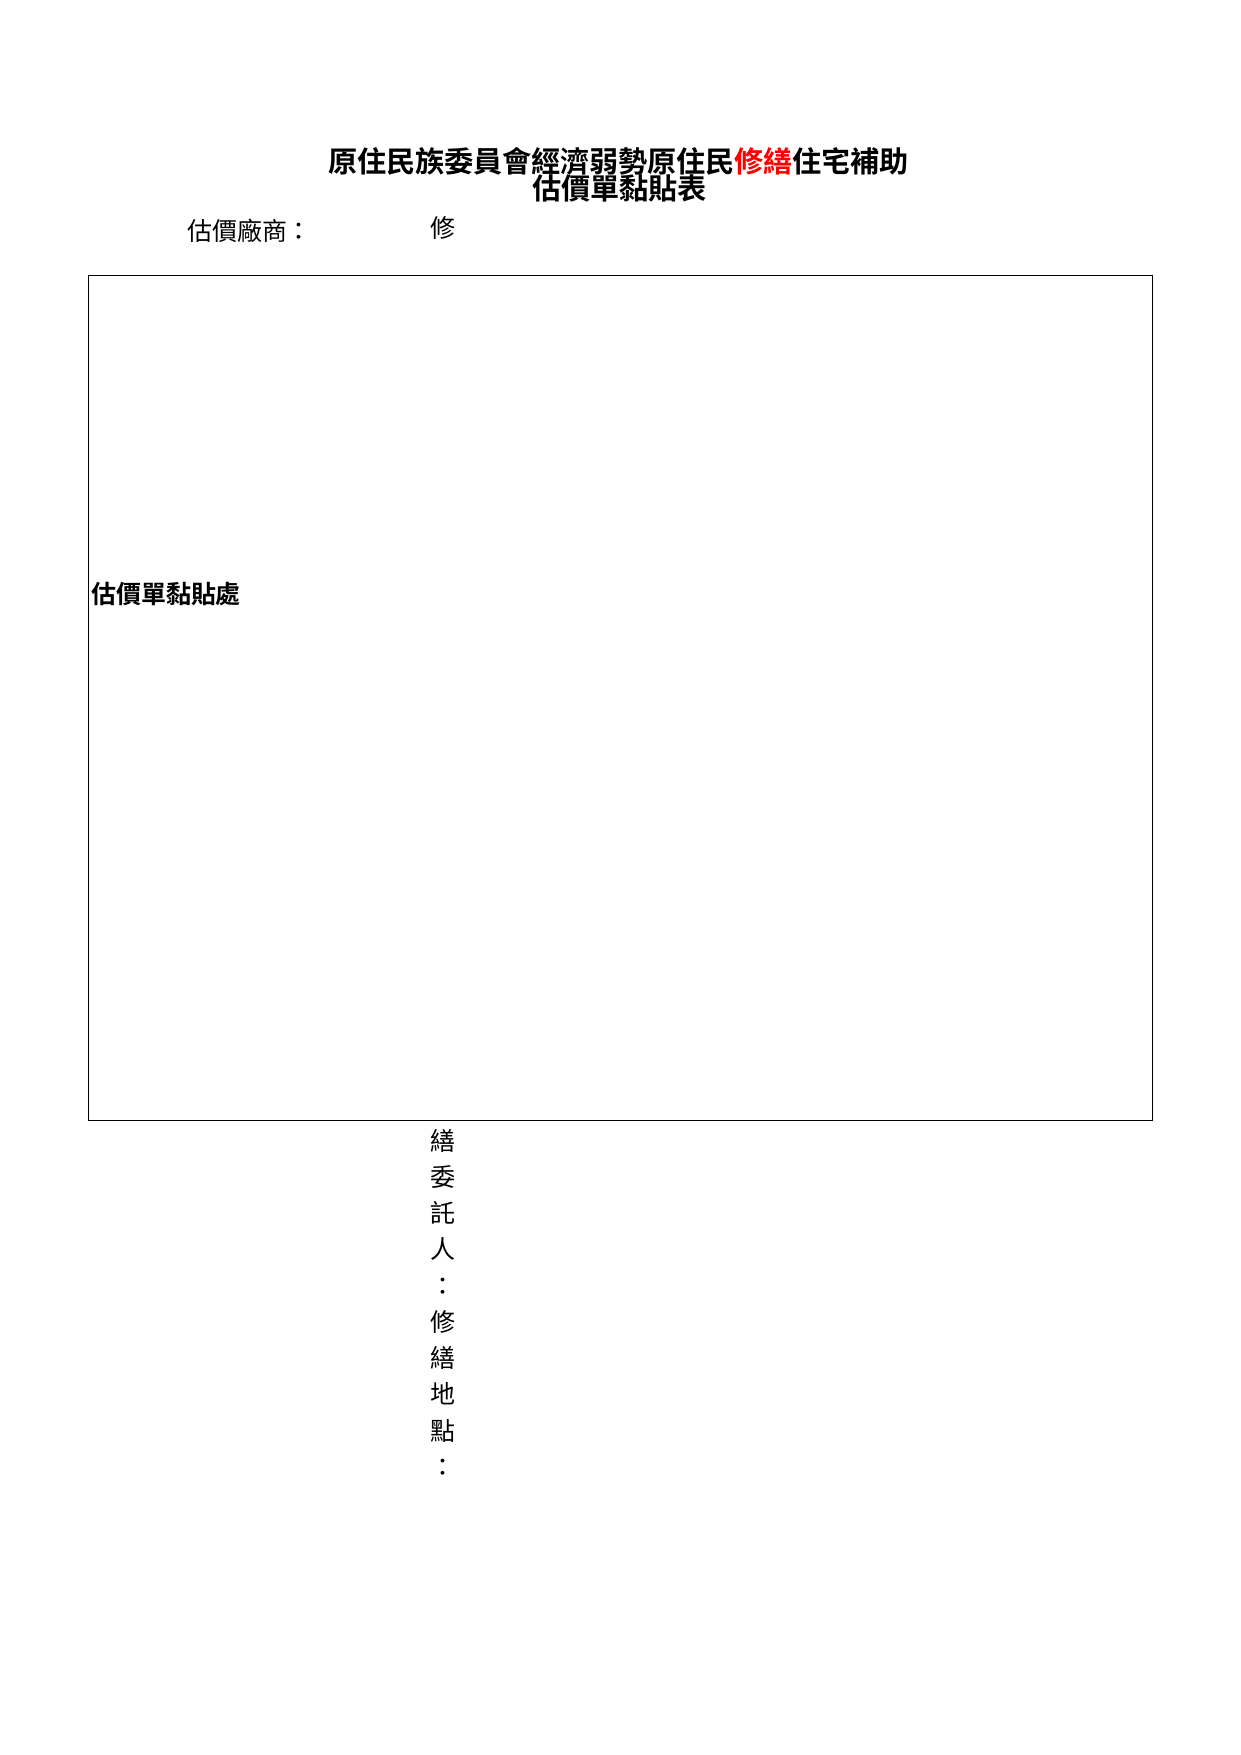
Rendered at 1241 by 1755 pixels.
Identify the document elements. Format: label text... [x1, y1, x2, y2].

text 估價單黏貼處 [92, 575, 1152, 611]
text 原住民族委員會經濟弱勢原住民修繕住宅補助估價單黏貼表 [328, 148, 913, 208]
text 估價廠商： [187, 211, 313, 247]
text 修繕委託人：修繕地點： [89, 276, 1152, 1120]
